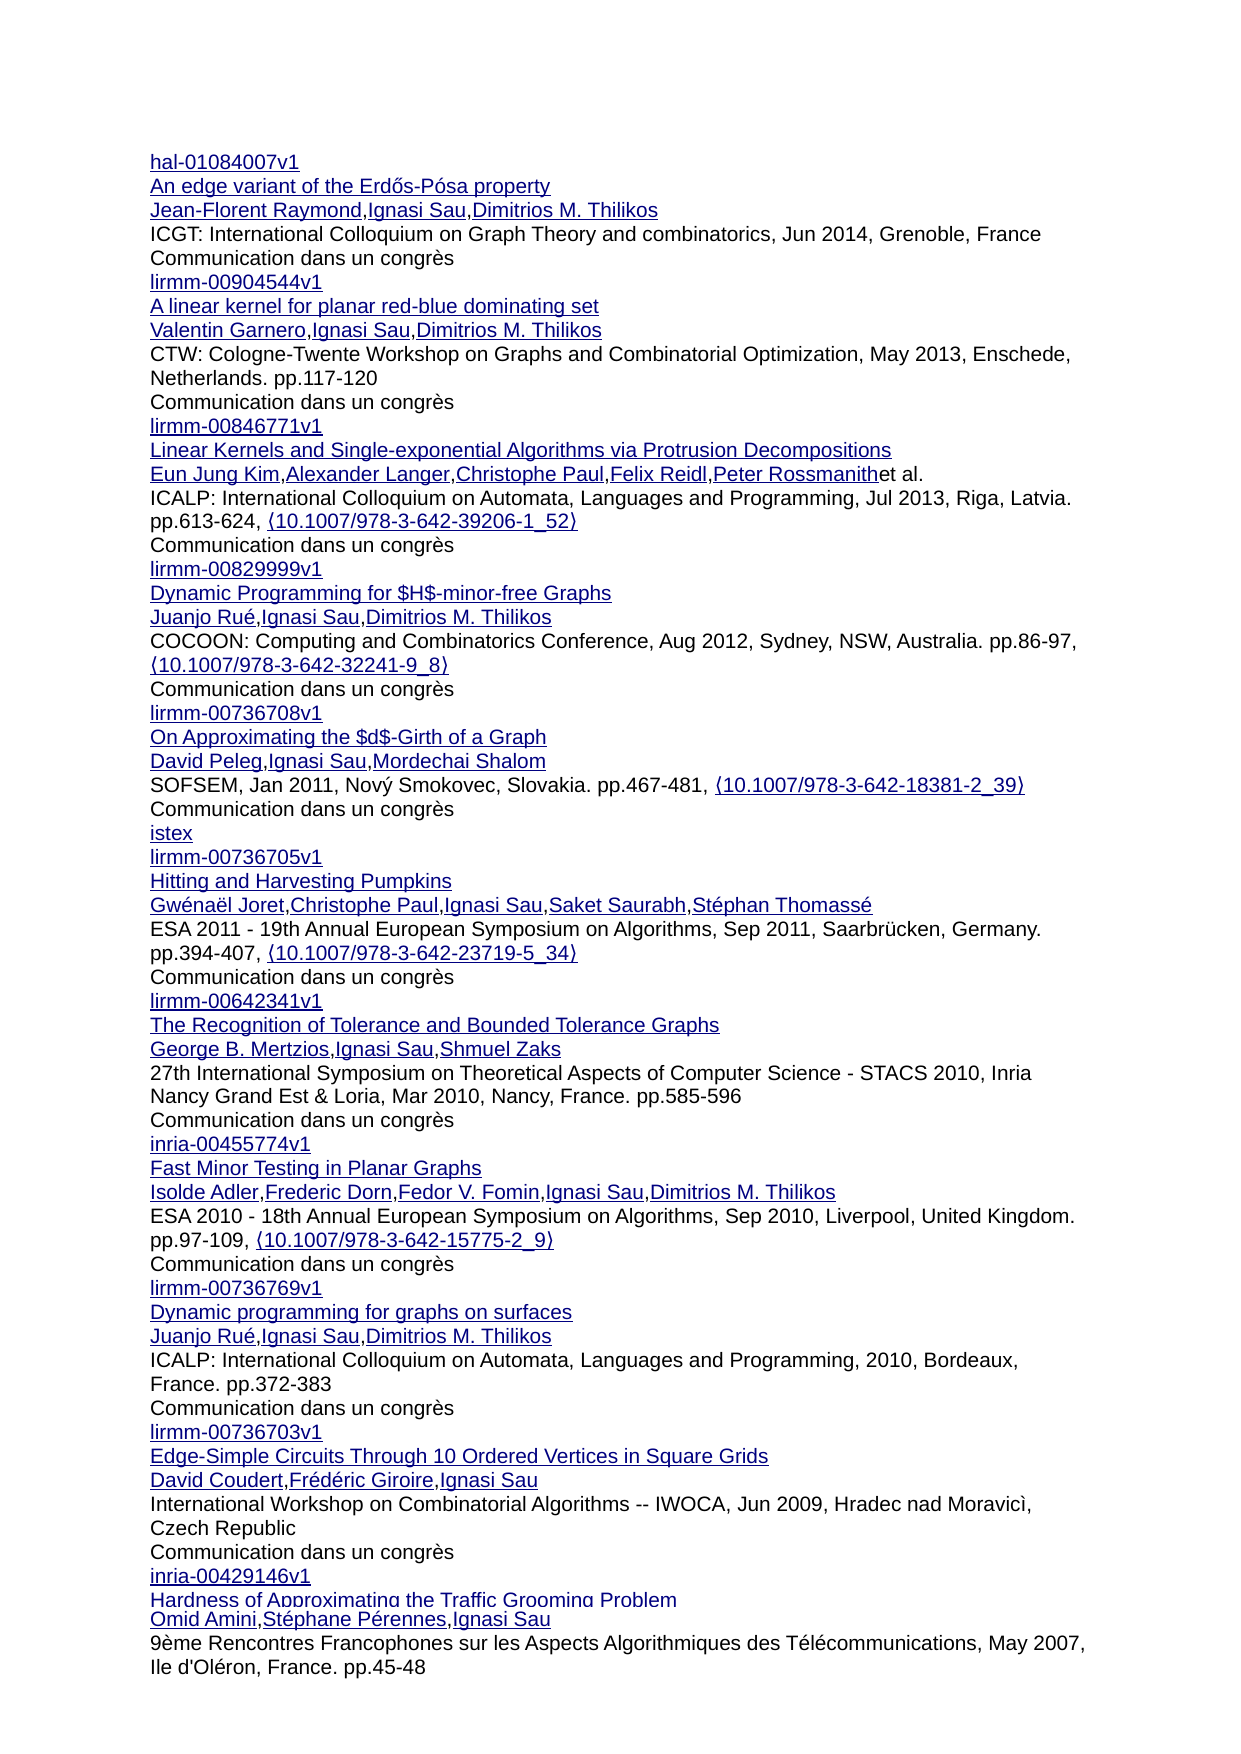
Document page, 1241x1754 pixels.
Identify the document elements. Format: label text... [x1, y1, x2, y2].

table_cell The Recognition of Tolerance and Bounded Tolerance Graphs George B. Mertzios,Ignasi Sau,Shmuel Zaks 27th International Symposium on Theoretical Aspects of Computer Science - STACS 2010, Inria Nancy Grand Est & Loria, Mar 2010, Nancy, France. pp.585-596 Communication dans un congrès inria-00455774v1 [150, 1013, 1090, 1156]
table_cell A linear kernel for planar red-blue dominating set Valentin Garnero,Ignasi Sau,Dimitrios M. Thilikos CTW: Cologne-Twente Workshop on Graphs and Combinatorial Optimization, May 2013, Enschede, Netherlands. pp.117-120 Communication dans un congrès lirmm-00846771v1 [150, 294, 1090, 437]
table_cell Dynamic Programming for $H$-minor-free Graphs Juanjo Rué,Ignasi Sau,Dimitrios M. Thilikos COCOON: Computing and Combinatorics Conference, Aug 2012, Sydney, NSW, Australia. pp.86-97, ⟨10.1007/978-3-642-32241-9_8⟩ Communication dans un congrès lirmm-00736708v1 [150, 581, 1090, 725]
table_cell On Approximating the $d$-Girth of a Graph David Peleg,Ignasi Sau,Mordechai Shalom SOFSEM, Jan 2011, Nový Smokovec, Slovakia. pp.467-481, ⟨10.1007/978-3-642-18381-2_39⟩ Communication dans un congrès istex lirmm-00736705v1 [150, 725, 1090, 869]
table_cell Hitting and Harvesting Pumpkins Gwénaël Joret,Christophe Paul,Ignasi Sau,Saket Saurabh,Stéphan Thomassé ESA 2011 - 19th Annual European Symposium on Algorithms, Sep 2011, Saarbrücken, Germany. pp.394-407, ⟨10.1007/978-3-642-23719-5_34⟩ Communication dans un congrès lirmm-00642341v1 [150, 869, 1090, 1012]
table_cell An edge variant of the Erdős-Pósa property Jean-Florent Raymond,Ignasi Sau,Dimitrios M. Thilikos ICGT: International Colloquium on Graph Theory and combinatorics, Jun 2014, Grenoble, France Communication dans un congrès lirmm-00904544v1 [150, 174, 1090, 294]
table_cell Hardness of Approximating the Traffic Grooming Problem Omid Amini,Stéphane Pérennes,Ignasi Sau 9ème Rencontres Francophones sur les Aspects Algorithmiques des Télécommunications, May 2007, Ile d'Oléron, France. pp.45-48 [150, 1588, 1090, 1679]
table_cell Edge-Simple Circuits Through 10 Ordered Vertices in Square Grids David Coudert,Frédéric Giroire,Ignasi Sau International Workshop on Combinatorial Algorithms -- IWOCA, Jun 2009, Hradec nad Moravicì, Czech Republic Communication dans un congrès inria-00429146v1 [150, 1444, 1090, 1587]
table_cell hal-01084007v1 [150, 150, 1090, 174]
table_cell Fast Minor Testing in Planar Graphs Isolde Adler,Frederic Dorn,Fedor V. Fomin,Ignasi Sau,Dimitrios M. Thilikos ESA 2010 - 18th Annual European Symposium on Algorithms, Sep 2010, Liverpool, United Kingdom. pp.97-109, ⟨10.1007/978-3-642-15775-2_9⟩ Communication dans un congrès lirmm-00736769v1 [150, 1156, 1090, 1300]
table_cell Linear Kernels and Single-exponential Algorithms via Protrusion Decompositions Eun Jung Kim,Alexander Langer,Christophe Paul,Felix Reidl,Peter Rossmanithet al. ICALP: International Colloquium on Automata, Languages and Programming, Jul 2013, Riga, Latvia. pp.613-624, ⟨10.1007/978-3-642-39206-1_52⟩ Communication dans un congrès lirmm-00829999v1 [150, 438, 1090, 581]
table_cell Dynamic programming for graphs on surfaces Juanjo Rué,Ignasi Sau,Dimitrios M. Thilikos ICALP: International Colloquium on Automata, Languages and Programming, 2010, Bordeaux, France. pp.372-383 Communication dans un congrès lirmm-00736703v1 [150, 1300, 1090, 1444]
